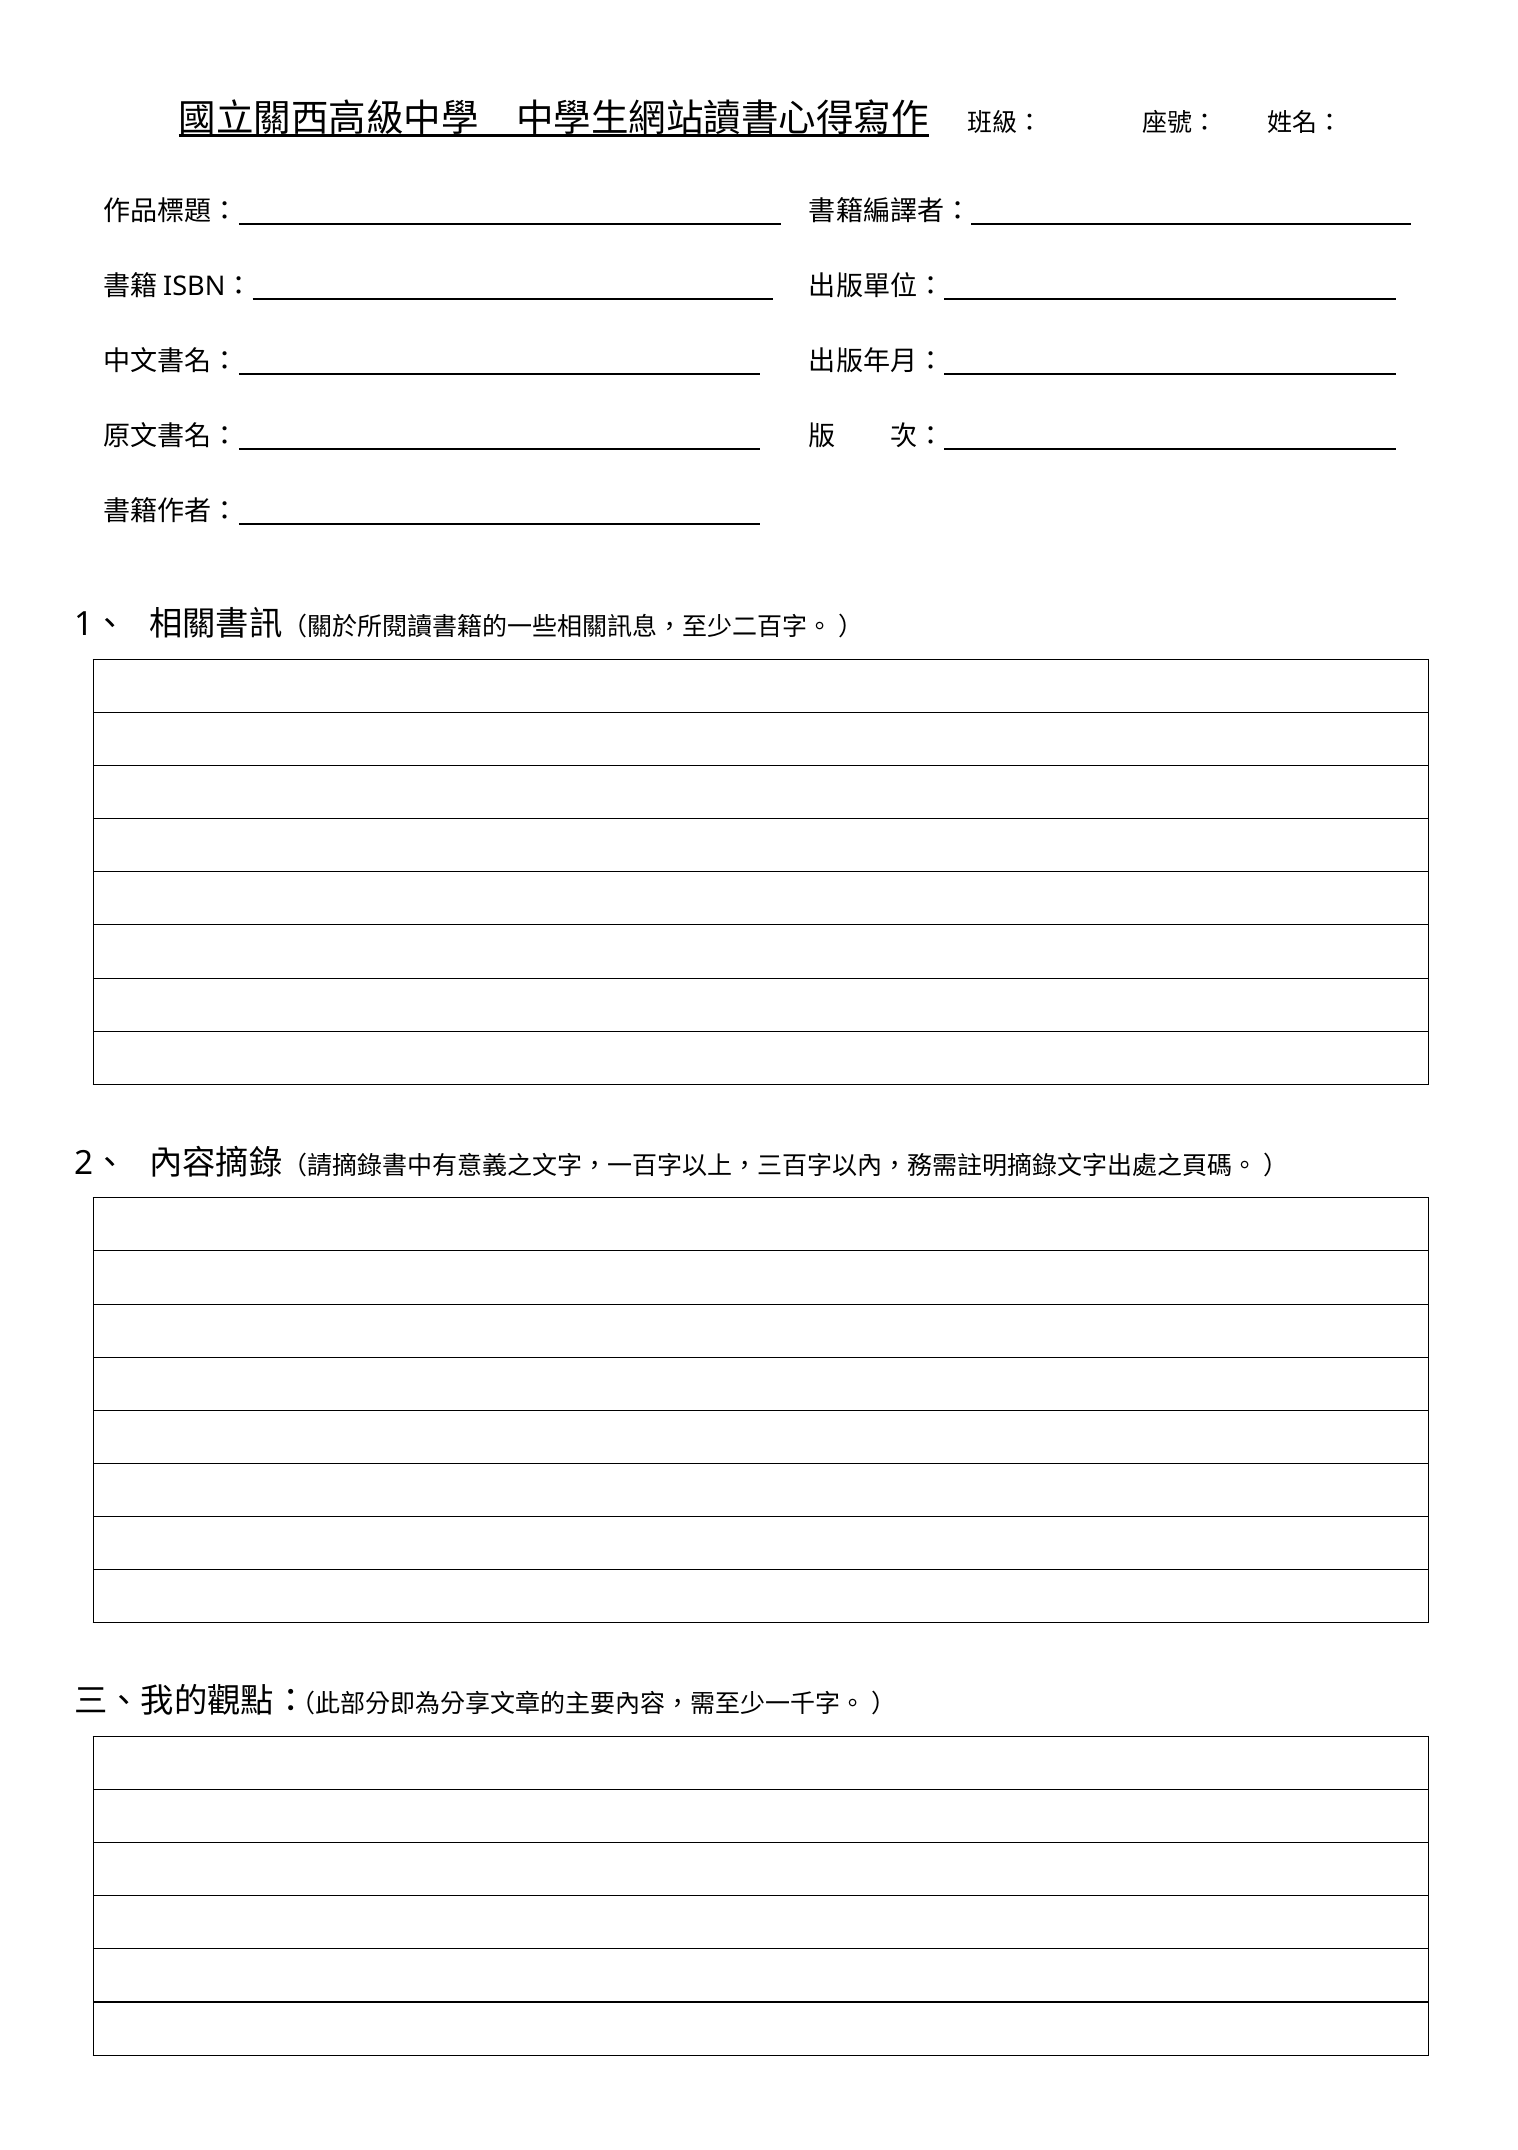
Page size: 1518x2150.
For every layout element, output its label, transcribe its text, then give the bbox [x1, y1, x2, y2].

text 三、我的觀點：（此部分即為分享文章的主要內容，需至少一千字。 ） [74, 1661, 1447, 1736]
table_header 書籍編譯者： [798, 171, 1429, 246]
table_cell [94, 1517, 1428, 1569]
table_cell [94, 1843, 1428, 1895]
table_cell [94, 1411, 1428, 1463]
table_cell 書籍作者： [92, 471, 797, 546]
table_cell [798, 471, 1429, 546]
table_cell [94, 1251, 1428, 1303]
table_cell 出版年月： [798, 321, 1429, 396]
table_header [94, 660, 1428, 712]
table_cell [94, 1570, 1428, 1622]
table_cell 中文書名： [92, 321, 797, 396]
table_cell [94, 1464, 1428, 1516]
list 相關書訊（關於所閱讀書籍的一些相關訊息，至少二百字。 ） [74, 584, 1447, 659]
table_cell [94, 2003, 1428, 2054]
table_cell 書籍ISBN： [92, 246, 797, 321]
table_cell [94, 1949, 1428, 2001]
table_cell [94, 1790, 1428, 1842]
table_cell [94, 872, 1428, 924]
table_cell [94, 925, 1428, 977]
table_header [94, 1198, 1428, 1250]
table_cell [94, 979, 1428, 1031]
table_cell [94, 1305, 1428, 1357]
table_header [94, 1737, 1428, 1789]
table_cell [94, 1358, 1428, 1410]
table_cell 原文書名： [92, 396, 797, 471]
table_cell 出版單位： [798, 246, 1429, 321]
text 國立關西高級中學 中學生網站讀書心得寫作 班級： 座號： 姓名： [74, 77, 1447, 152]
table_cell [94, 1032, 1428, 1084]
table_cell [94, 1896, 1428, 1948]
table_cell [94, 766, 1428, 818]
list 內容摘錄（請摘錄書中有意義之文字，一百字以上，三百字以內，務需註明摘錄文字出處之頁碼。 ） [74, 1122, 1447, 1197]
table_cell 版 次： [798, 396, 1429, 471]
table_cell [94, 819, 1428, 871]
table_cell [94, 713, 1428, 765]
table_header 作品標題： [92, 171, 797, 246]
